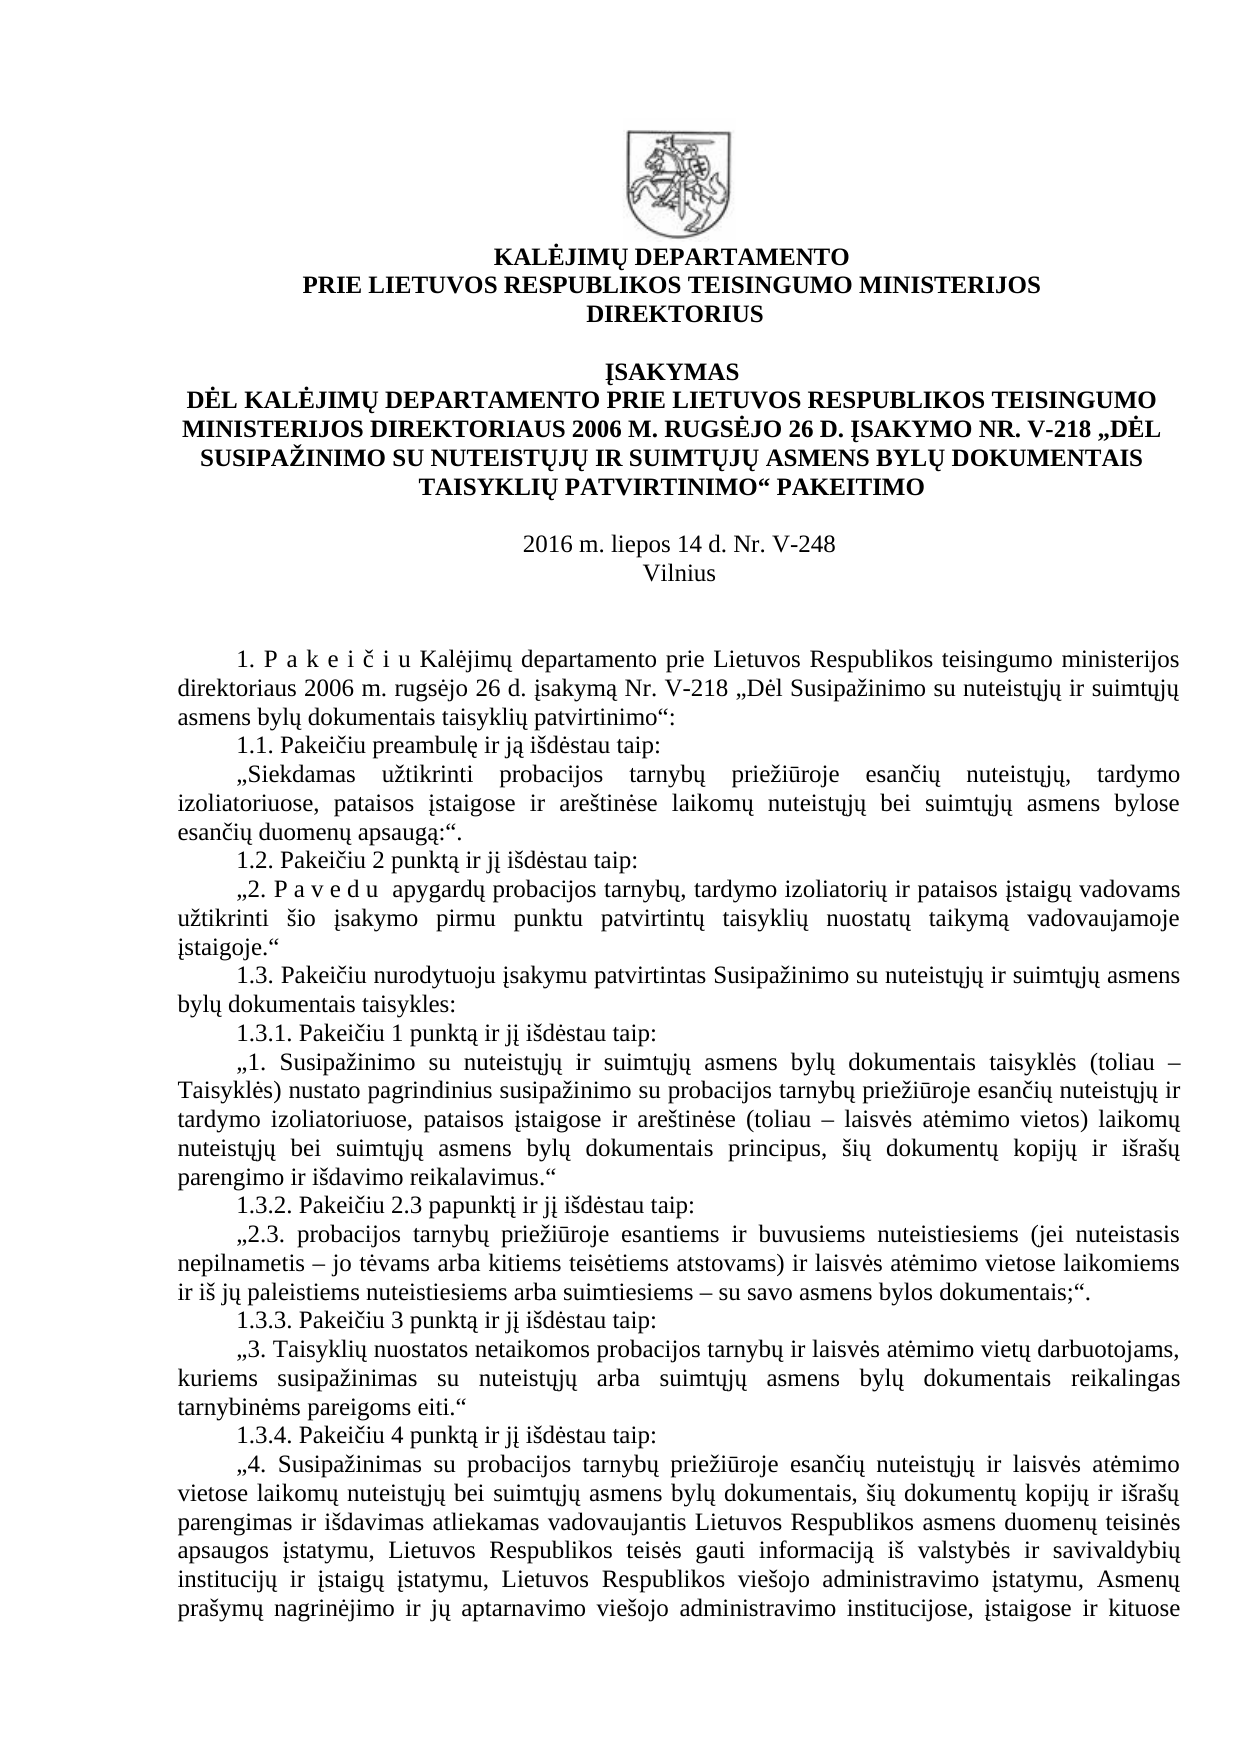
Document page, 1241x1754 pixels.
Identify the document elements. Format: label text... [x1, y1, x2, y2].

text 1.3.2. Pakeičiu 2.3 papunktį ir jį išdėstau taip: [177, 1190, 1181, 1219]
text 1.3.4. Pakeičiu 4 punktą ir jį išdėstau taip: [177, 1420, 1181, 1449]
text 1.1. Pakeičiu preambulę ir ją išdėstau taip: [177, 730, 1181, 759]
text PRIE LIETUVOS RESPUBLIKOS TEISINGUMO MINISTERIJOS [177, 270, 1166, 299]
text 1.3.1. Pakeičiu 1 punktą ir jį išdėstau taip: [177, 1018, 1181, 1047]
text DIREKTORIUS [177, 299, 1166, 328]
text „2.3. probacijos tarnybų priežiūroje esantiems ir buvusiems nuteistiesiems (jei nuteistasis nepilnametis – jo tėvams arba kitiems teisėtiems atstovams) ir laisvės atėmimo vietose laikomiems ir iš jų paleistiems nuteistiesiems arba suimtiesiems – su savo asmens bylos dokumentais;“. [177, 1219, 1181, 1305]
text 2016 m. liepos 14 d. Nr. V-248 [177, 529, 1181, 558]
text „3. Taisyklių nuostatos netaikomos probacijos tarnybų ir laisvės atėmimo vietų darbuotojams, kuriems susipažinimas su nuteistųjų arba suimtųjų asmens bylų dokumentais reikalingas tarnybinėms pareigoms eiti.“ [177, 1334, 1181, 1420]
text ĮSAKYMAS [177, 357, 1166, 385]
text 1.3. Pakeičiu nurodytuoju įsakymu patvirtintas Susipažinimo su nuteistųjų ir suimtųjų asmens bylų dokumentais taisykles: [177, 960, 1181, 1018]
text KALĖJIMŲ DEPARTAMENTO [177, 242, 1166, 270]
text 1.2. Pakeičiu 2 punktą ir jį išdėstau taip: [177, 845, 1181, 874]
text 1. P a k e i č i u Kalėjimų departamento prie Lietuvos Respublikos teisingumo ministerijos direktoriaus 2006 m. rugsėjo 26 d. įsakymą Nr. V-218 „Dėl Susipažinimo su nuteistųjų ir suimtųjų asmens bylų dokumentais taisyklių patvirtinimo“: [177, 644, 1181, 730]
text „1. Susipažinimo su nuteistųjų ir suimtųjų asmens bylų dokumentais taisyklės (toliau – Taisyklės) nustato pagrindinius susipažinimo su probacijos tarnybų priežiūroje esančių nuteistųjų ir tardymo izoliatoriuose, pataisos įstaigose ir areštinėse (toliau – laisvės atėmimo vietos) laikomų nuteistųjų bei suimtųjų asmens bylų dokumentais principus, šių dokumentų kopijų ir išrašų parengimo ir išdavimo reikalavimus.“ [177, 1047, 1181, 1190]
text Vilnius [177, 558, 1181, 587]
text „2. Pavedu apygardų probacijos tarnybų, tardymo izoliatorių ir pataisos įstaigų vadovams užtikrinti šio įsakymo pirmu punktu patvirtintų taisyklių nuostatų taikymą vadovaujamoje įstaigoje.“ [177, 874, 1181, 960]
text 1.3.3. Pakeičiu 3 punktą ir jį išdėstau taip: [177, 1305, 1181, 1334]
text „Siekdamas užtikrinti probacijos tarnybų priežiūroje esančių nuteistųjų, tardymo izoliatoriuose, pataisos įstaigose ir areštinėse laikomų nuteistųjų bei suimtųjų asmens bylose esančių duomenų apsaugą:“. [177, 759, 1181, 845]
text „4. Susipažinimas su probacijos tarnybų priežiūroje esančių nuteistųjų ir laisvės atėmimo vietose laikomų nuteistųjų bei suimtųjų asmens bylų dokumentais, šių dokumentų kopijų ir išrašų parengimas ir išdavimas atliekamas vadovaujantis Lietuvos Respublikos asmens duomenų teisinės apsaugos įstatymu, Lietuvos Respublikos teisės gauti informaciją iš valstybės ir savivaldybių institucijų ir įstaigų įstatymu, Lietuvos Respublikos viešojo administravimo įstatymu, Asmenų prašymų nagrinėjimo ir jų aptarnavimo viešojo administravimo institucijose, įstaigose ir kituose [177, 1449, 1181, 1622]
text DĖL KALĖJIMŲ DEPARTAMENTO PRIE LIETUVOS RESPUBLIKOS TEISINGUMO MINISTERIJOS DIREKTORIAUS 2006 M. RUGSĖJO 26 D. ĮSAKYMO NR. V-218 „DĖL SUSIPAŽINIMO SU NUTEISTŲJŲ IR SUIMTŲJŲ ASMENS BYLŲ DOKUMENTAIS TAISYKLIŲ PATVIRTINIMO“ PAKEITIMO [177, 385, 1166, 500]
